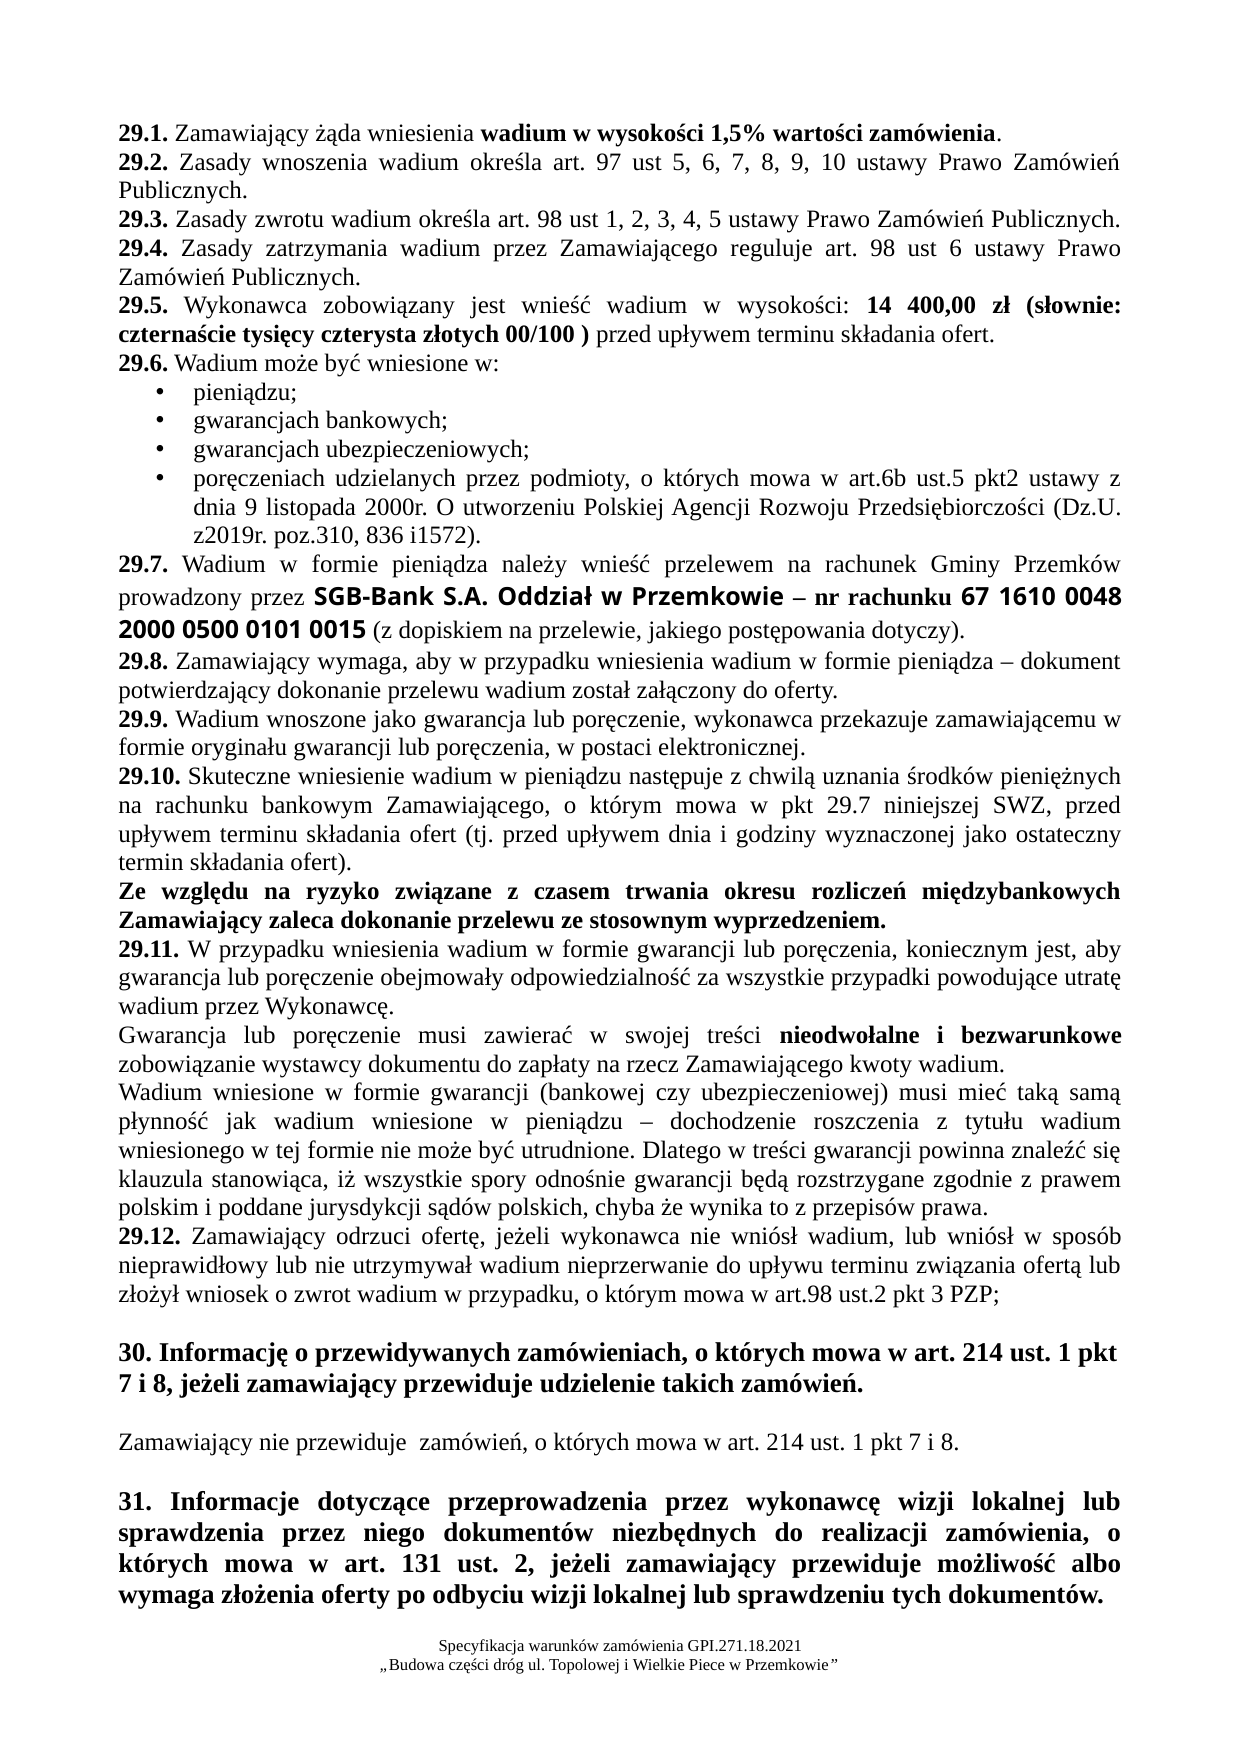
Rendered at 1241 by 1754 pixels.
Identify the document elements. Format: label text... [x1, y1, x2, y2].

text Gwarancja lub poręczenie musi zawierać w swojej treści nieodwołalne i bezwarunkowe zobowiązanie wystawcy dokumentu do zapłaty na rzecz Zamawiającego kwoty wadium. [118, 1020, 1122, 1077]
text Wadium wniesione w formie gwarancji (bankowej czy ubezpieczeniowej) musi mieć taką samą płynność jak wadium wniesione w pieniądzu – dochodzenie roszczenia z tytułu wadium wniesionego w tej formie nie może być utrudnione. Dlatego w treści gwarancji powinna znaleźć się klauzula stanowiąca, iż wszystkie spory odnośnie gwarancji będą rozstrzygane zgodnie z prawem polskim i poddane jurysdykcji sądów polskich, chyba że wynika to z przepisów prawa. [118, 1077, 1122, 1221]
text 29.2. Zasady wnoszenia wadium określa art. 97 ust 5, 6, 7, 8, 9, 10 ustawy Prawo Zamówień Publicznych. [118, 147, 1122, 204]
text 29.12. Zamawiający odrzuci ofertę, jeżeli wykonawca nie wniósł wadium, lub wniósł w sposób nieprawidłowy lub nie utrzymywał wadium nieprzerwanie do upływu terminu związania ofertą lub złożył wniosek o zwrot wadium w przypadku, o którym mowa w art.98 ust.2 pkt 3 PZP; [118, 1221, 1122, 1307]
text 29.3. Zasady zwrotu wadium określa art. 98 ust 1, 2, 3, 4, 5 ustawy Prawo Zamówień Publicznych. 29.4. Zasady zatrzymania wadium przez Zamawiającego reguluje art. 98 ust 6 ustawy Prawo Zamówień Publicznych. [118, 204, 1122, 291]
text 29.8. Zamawiający wymaga, aby w przypadku wniesienia wadium w formie pieniądza – dokument potwierdzający dokonanie przelewu wadium został załączony do oferty. [118, 646, 1122, 704]
text 29.10. Skuteczne wniesienie wadium w pieniądzu następuje z chwilą uznania środków pieniężnych na rachunku bankowym Zamawiającego, o którym mowa w pkt 29.7 niniejszej SWZ, przed upływem terminu składania ofert (tj. przed upływem dnia i godziny wyznaczonej jako ostateczny termin składania ofert). [118, 761, 1122, 876]
text 29.6. Wadium może być wniesione w: [118, 348, 1122, 377]
list poręczeniach udzielanych przez podmioty, o których mowa w art.6b ust.5 pkt2 ustawy z dnia 9 listopada 2000r. O utworzeniu Polskiej Agencji Rozwoju Przedsiębiorczości (Dz.U. z2019r. poz.310, 836 i1572). [156, 463, 1122, 549]
text 29.5. Wykonawca zobowiązany jest wnieść wadium w wysokości: 14 400,00 zł (słownie: czternaście tysięcy czterysta złotych 00/100 ) przed upływem terminu składania ofert. [118, 291, 1122, 348]
text 29.1. Zamawiający żąda wniesienia wadium w wysokości 1,5% wartości zamówienia. [118, 118, 1122, 147]
list gwarancjach bankowych; [156, 406, 1122, 434]
text 29.7. Wadium w formie pieniądza należy wnieść przelewem na rachunek Gminy Przemków prowadzony przez SGB-Bank S.A. Oddział w Przemkowie – nr rachunku 67 1610 0048 2000 0500 0101 0015 (z dopiskiem na przelewie, jakiego postępowania dotyczy). [118, 549, 1122, 646]
text 29.9. Wadium wnoszone jako gwarancja lub poręczenie, wykonawca przekazuje zamawiającemu w formie oryginału gwarancji lub poręczenia, w postaci elektronicznej. [118, 704, 1122, 761]
text 30. Informację o przewidywanych zamówieniach, o których mowa w art. 214 ust. 1 pkt 7 i 8, jeżeli zamawiający przewiduje udzielenie takich zamówień. [118, 1336, 1122, 1398]
list gwarancjach ubezpieczeniowych; [156, 434, 1122, 463]
list pieniądzu; [156, 377, 1122, 406]
text 29.11. W przypadku wniesienia wadium w formie gwarancji lub poręczenia, koniecznym jest, aby gwarancja lub poręczenie obejmowały odpowiedzialność za wszystkie przypadki powodujące utratę wadium przez Wykonawcę. [118, 934, 1122, 1020]
text Zamawiający nie przewiduje zamówień, o których mowa w art. 214 ust. 1 pkt 7 i 8. [118, 1427, 1122, 1456]
text Ze względu na ryzyko związane z czasem trwania okresu rozliczeń międzybankowych Zamawiający zaleca dokonanie przelewu ze stosownym wyprzedzeniem. [118, 876, 1122, 934]
text 31. Informacje dotyczące przeprowadzenia przez wykonawcę wizji lokalnej lub sprawdzenia przez niego dokumentów niezbędnych do realizacji zamówienia, o których mowa w art. 131 ust. 2, jeżeli zamawiający przewiduje możliwość albo wymaga złożenia oferty po odbyciu wizji lokalnej lub sprawdzeniu tych dokumentów. [118, 1485, 1122, 1609]
